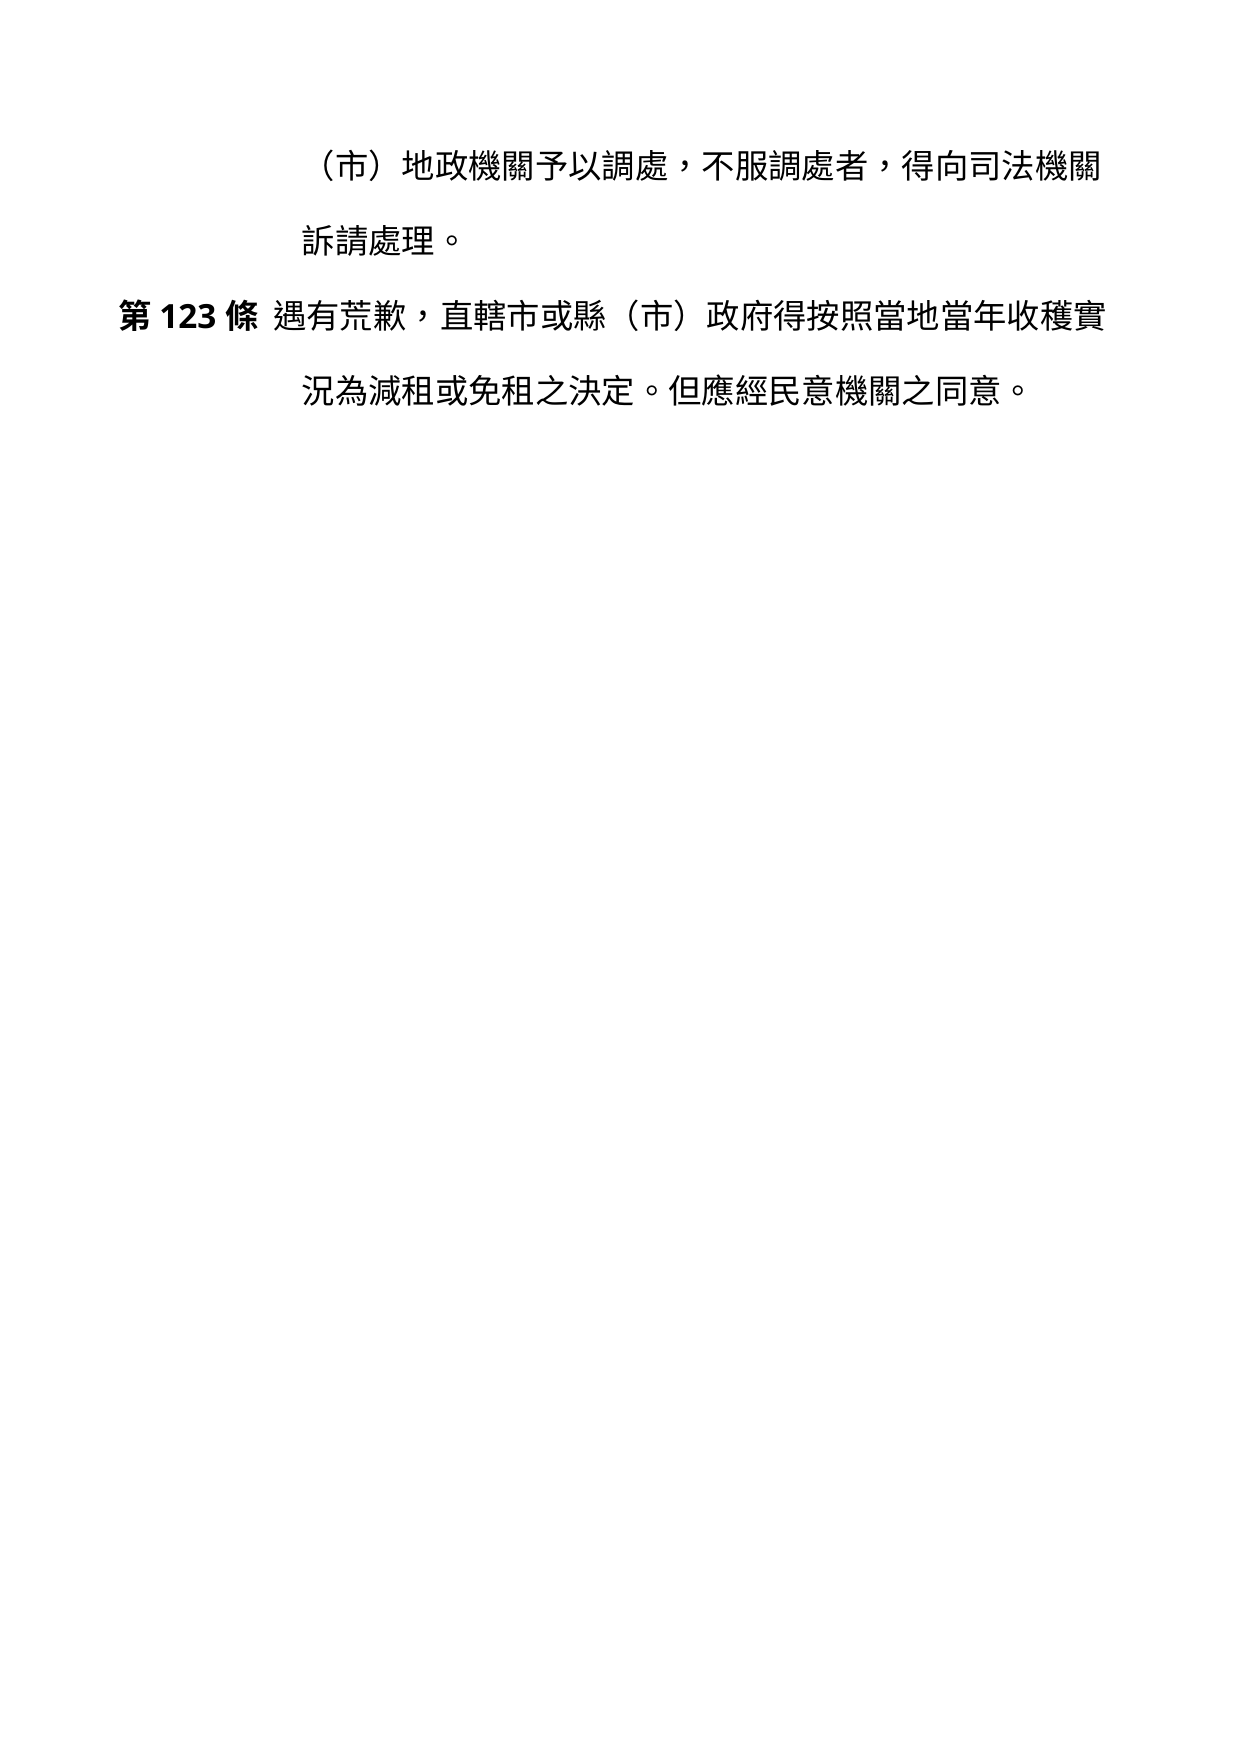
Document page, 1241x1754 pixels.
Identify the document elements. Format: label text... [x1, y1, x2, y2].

text （市）地政機關予以調處，不服調處者，得向司法機關訴請處理。 [118, 127, 1122, 277]
text 第 123 條 遇有荒歉，直轄市或縣（市）政府得按照當地當年收穫實況為減租或免租之決定。但應經民意機關之同意。 [118, 277, 1122, 427]
